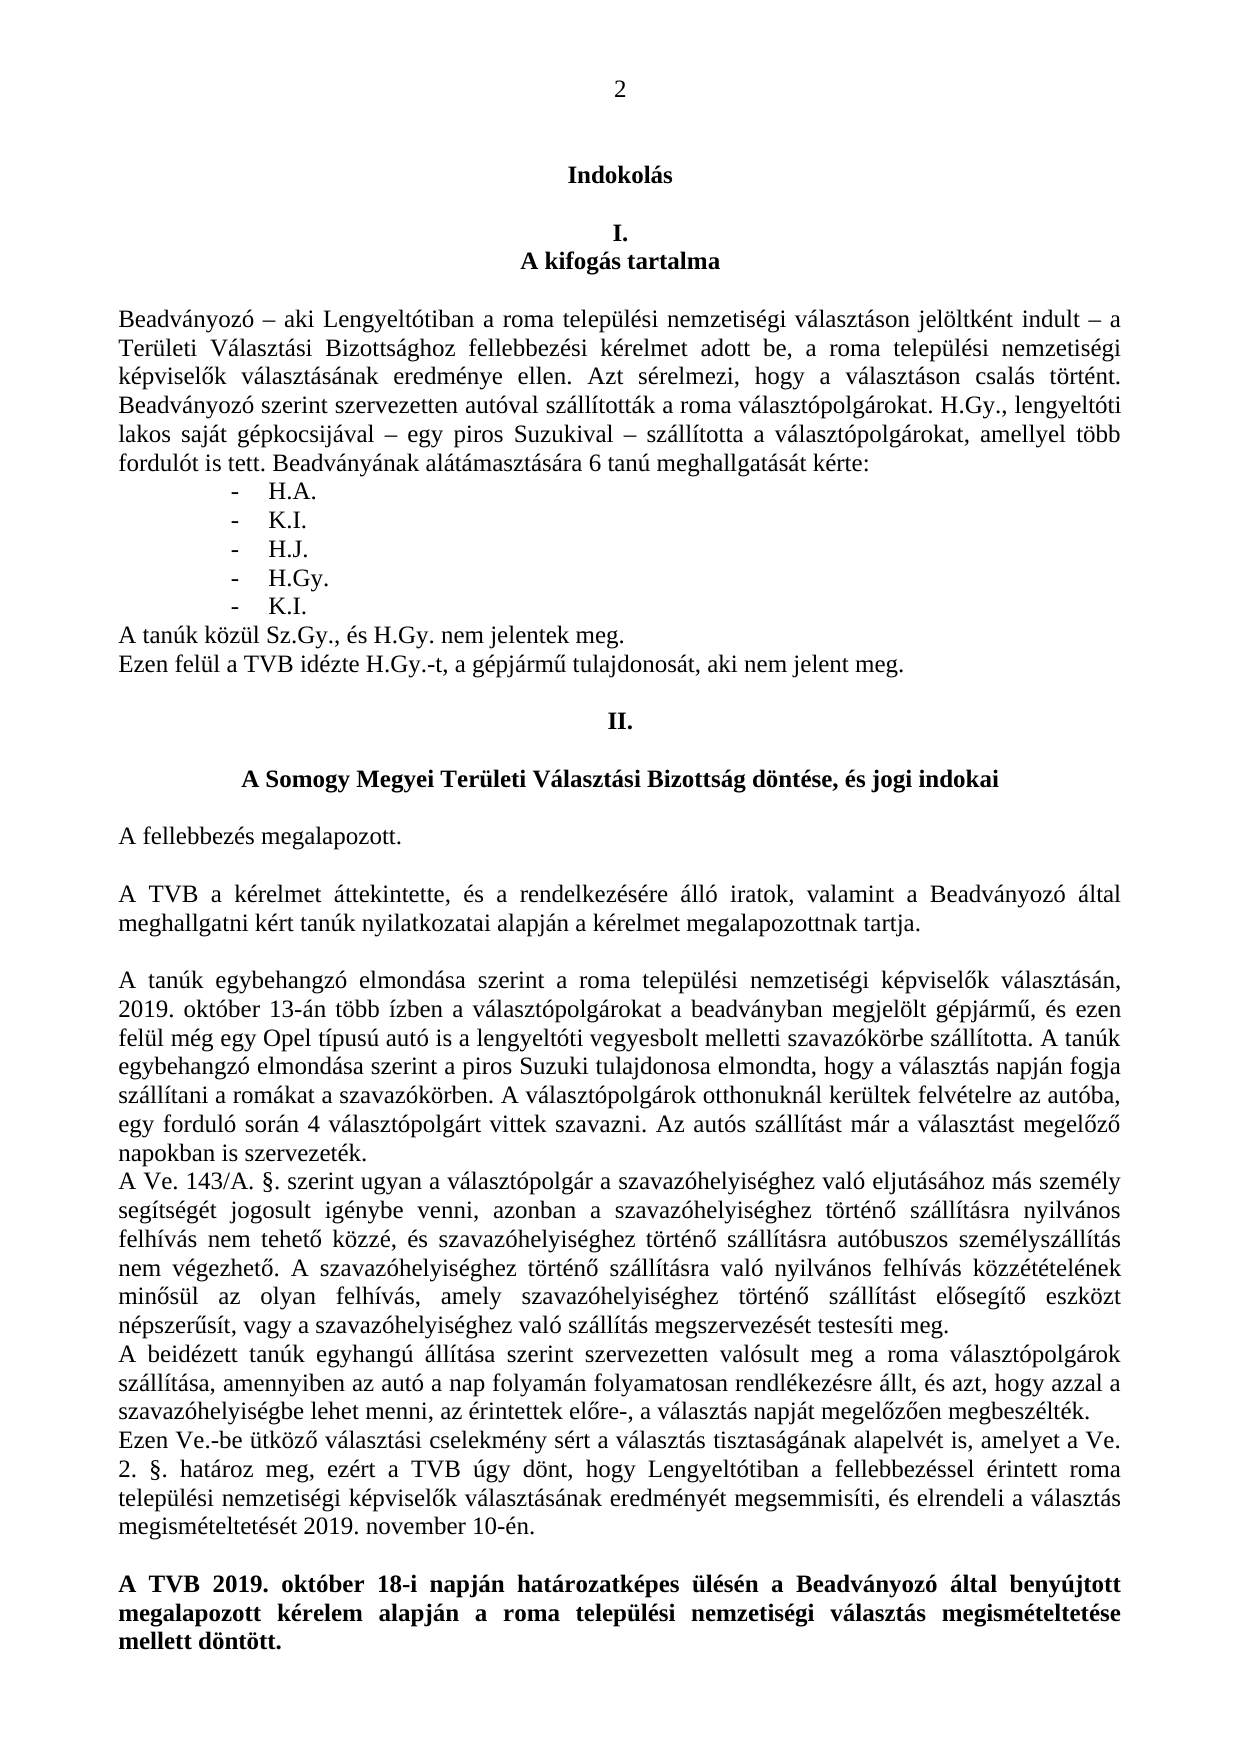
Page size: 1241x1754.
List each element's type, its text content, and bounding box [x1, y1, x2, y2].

text A tanúk egybehangzó elmondása szerint a roma települési nemzetiségi képviselők választásán, 2019. október 13-án több ízben a választópolgárokat a beadványban megjelölt gépjármű, és ezen felül még egy Opel típusú autó is a lengyeltóti vegyesbolt melletti szavazókörbe szállította. A tanúk egybehangzó elmondása szerint a piros Suzuki tulajdonosa elmondta, hogy a választás napján fogja szállítani a romákat a szavazókörben. A választópolgárok otthonuknál kerültek felvételre az autóba, egy forduló során 4 választópolgárt vittek szavazni. Az autós szállítást már a választást megelőző napokban is szervezeték. [118, 965, 1122, 1166]
text I. [118, 218, 1122, 246]
text A tanúk közül Sz.Gy., és H.Gy. nem jelentek meg. [118, 620, 1122, 649]
text Ezen Ve.-be ütköző választási cselekmény sért a választás tisztaságának alapelvét is, amelyet a Ve. 2. §. határoz meg, ezért a TVB úgy dönt, hogy Lengyeltótiban a fellebbezéssel érintett roma települési nemzetiségi képviselők választásának eredményét megsemmisíti, és elrendeli a választás megismételtetését 2019. november 10-én. [118, 1425, 1122, 1540]
list H.J. [231, 534, 1122, 563]
list K.I. [231, 591, 1122, 620]
text A TVB 2019. október 18-i napján határozatképes ülésén a Beadványozó által benyújtott megalapozott kérelem alapján a roma települési nemzetiségi választás megismételtetése mellett döntött. [118, 1569, 1122, 1655]
list H.Gy. [231, 563, 1122, 591]
text A kifogás tartalma [118, 246, 1122, 275]
text A fellebbezés megalapozott. [118, 821, 1122, 850]
text A Somogy Megyei Területi Választási Bizottság döntése, és jogi indokai [118, 764, 1122, 793]
text Ezen felül a TVB idézte H.Gy.-t, a gépjármű tulajdonosát, aki nem jelent meg. [118, 649, 1122, 678]
list H.A. [231, 476, 1122, 505]
list K.I. [231, 505, 1122, 534]
text Indokolás [118, 160, 1122, 189]
text Beadványozó – aki Lengyeltótiban a roma települési nemzetiségi választáson jelöltként indult – a Területi Választási Bizottsághoz fellebbezési kérelmet adott be, a roma települési nemzetiségi képviselők választásának eredménye ellen. Azt sérelmezi, hogy a választáson csalás történt. Beadványozó szerint szervezetten autóval szállították a roma választópolgárokat. H.Gy., lengyeltóti lakos saját gépkocsijával – egy piros Suzukival – szállította a választópolgárokat, amellyel több fordulót is tett. Beadványának alátámasztására 6 tanú meghallgatását kérte: [118, 304, 1122, 476]
text II. [118, 706, 1122, 735]
text A Ve. 143/A. §. szerint ugyan a választópolgár a szavazóhelyiséghez való eljutásához más személy segítségét jogosult igénybe venni, azonban a szavazóhelyiséghez történő szállításra nyilvános felhívás nem tehető közzé, és szavazóhelyiséghez történő szállításra autóbuszos személyszállítás nem végezhető. A szavazóhelyiséghez történő szállításra való nyilvános felhívás közzétételének minősül az olyan felhívás, amely szavazóhelyiséghez történő szállítást elősegítő eszközt népszerűsít, vagy a szavazóhelyiséghez való szállítás megszervezését testesíti meg. [118, 1166, 1122, 1339]
text A TVB a kérelmet áttekintette, és a rendelkezésére álló iratok, valamint a Beadványozó által meghallgatni kért tanúk nyilatkozatai alapján a kérelmet megalapozottnak tartja. [118, 879, 1122, 936]
text A beidézett tanúk egyhangú állítása szerint szervezetten valósult meg a roma választópolgárok szállítása, amennyiben az autó a nap folyamán folyamatosan rendlékezésre állt, és azt, hogy azzal a szavazóhelyiségbe lehet menni, az érintettek előre-, a választás napját megelőzően megbeszélték. [118, 1339, 1122, 1425]
